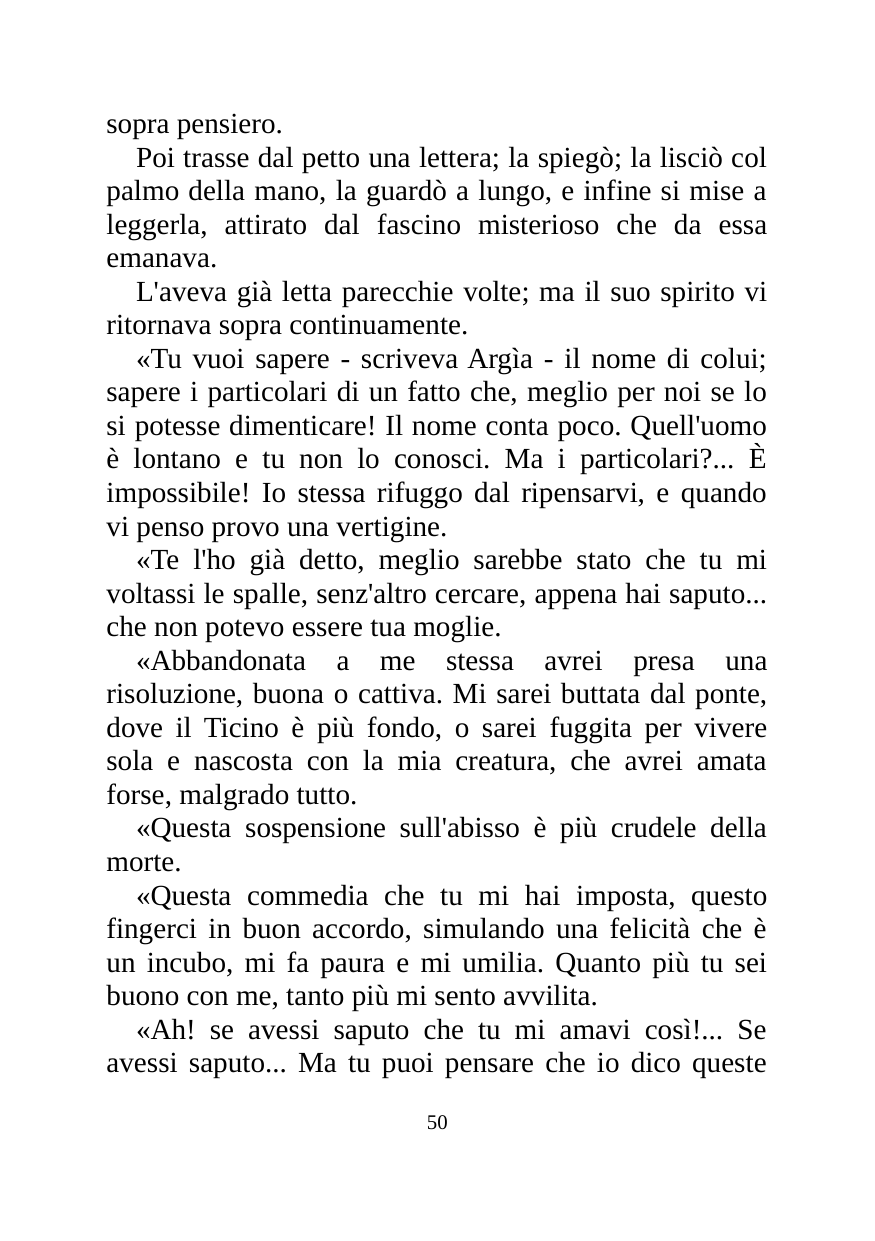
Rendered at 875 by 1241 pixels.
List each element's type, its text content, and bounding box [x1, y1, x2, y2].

text «Abbandonata a me stessa avrei presa una risoluzione, buona o cattiva. Mi sarei buttata dal ponte, dove il Ticino è più fondo, o sarei fuggita per vivere sola e nascosta con la mia creatura, che avrei amata forse, malgrado tutto. [106, 643, 768, 811]
text «Ah! se avessi saputo che tu mi amavi così!... Se avessi saputo... Ma tu puoi pensare che io dico queste [106, 1012, 768, 1079]
text «Te l'ho già detto, meglio sarebbe stato che tu mi voltassi le spalle, senz'altro cercare, appena hai saputo... che non potevo essere tua moglie. [106, 542, 768, 643]
text «Questa commedia che tu mi hai imposta, questo fingerci in buon accordo, simulando una felicità che è un incubo, mi fa paura e mi umilia. Quanto più tu sei buono con me, tanto più mi sento avvilita. [106, 878, 768, 1012]
text L'aveva già letta parecchie volte; ma il suo spirito vi ritornava sopra continuamente. [106, 274, 768, 341]
text Poi trasse dal petto una lettera; la spiegò; la lisciò col palmo della mano, la guardò a lungo, e infine si mise a leggerla, attirato dal fascino misterioso che da essa emanava. [106, 140, 768, 274]
text «Tu vuoi sapere - scriveva Argìa - il nome di colui; sapere i particolari di un fatto che, meglio per noi se lo si potesse dimenticare! Il nome conta poco. Quell'uomo è lontano e tu non lo conosci. Ma i particolari?... È impossibile! Io stessa rifuggo dal ripensarvi, e quando vi penso provo una vertigine. [106, 341, 768, 542]
text «Questa sospensione sull'abisso è più crudele della morte. [106, 811, 768, 878]
text sopra pensiero. [106, 106, 768, 140]
